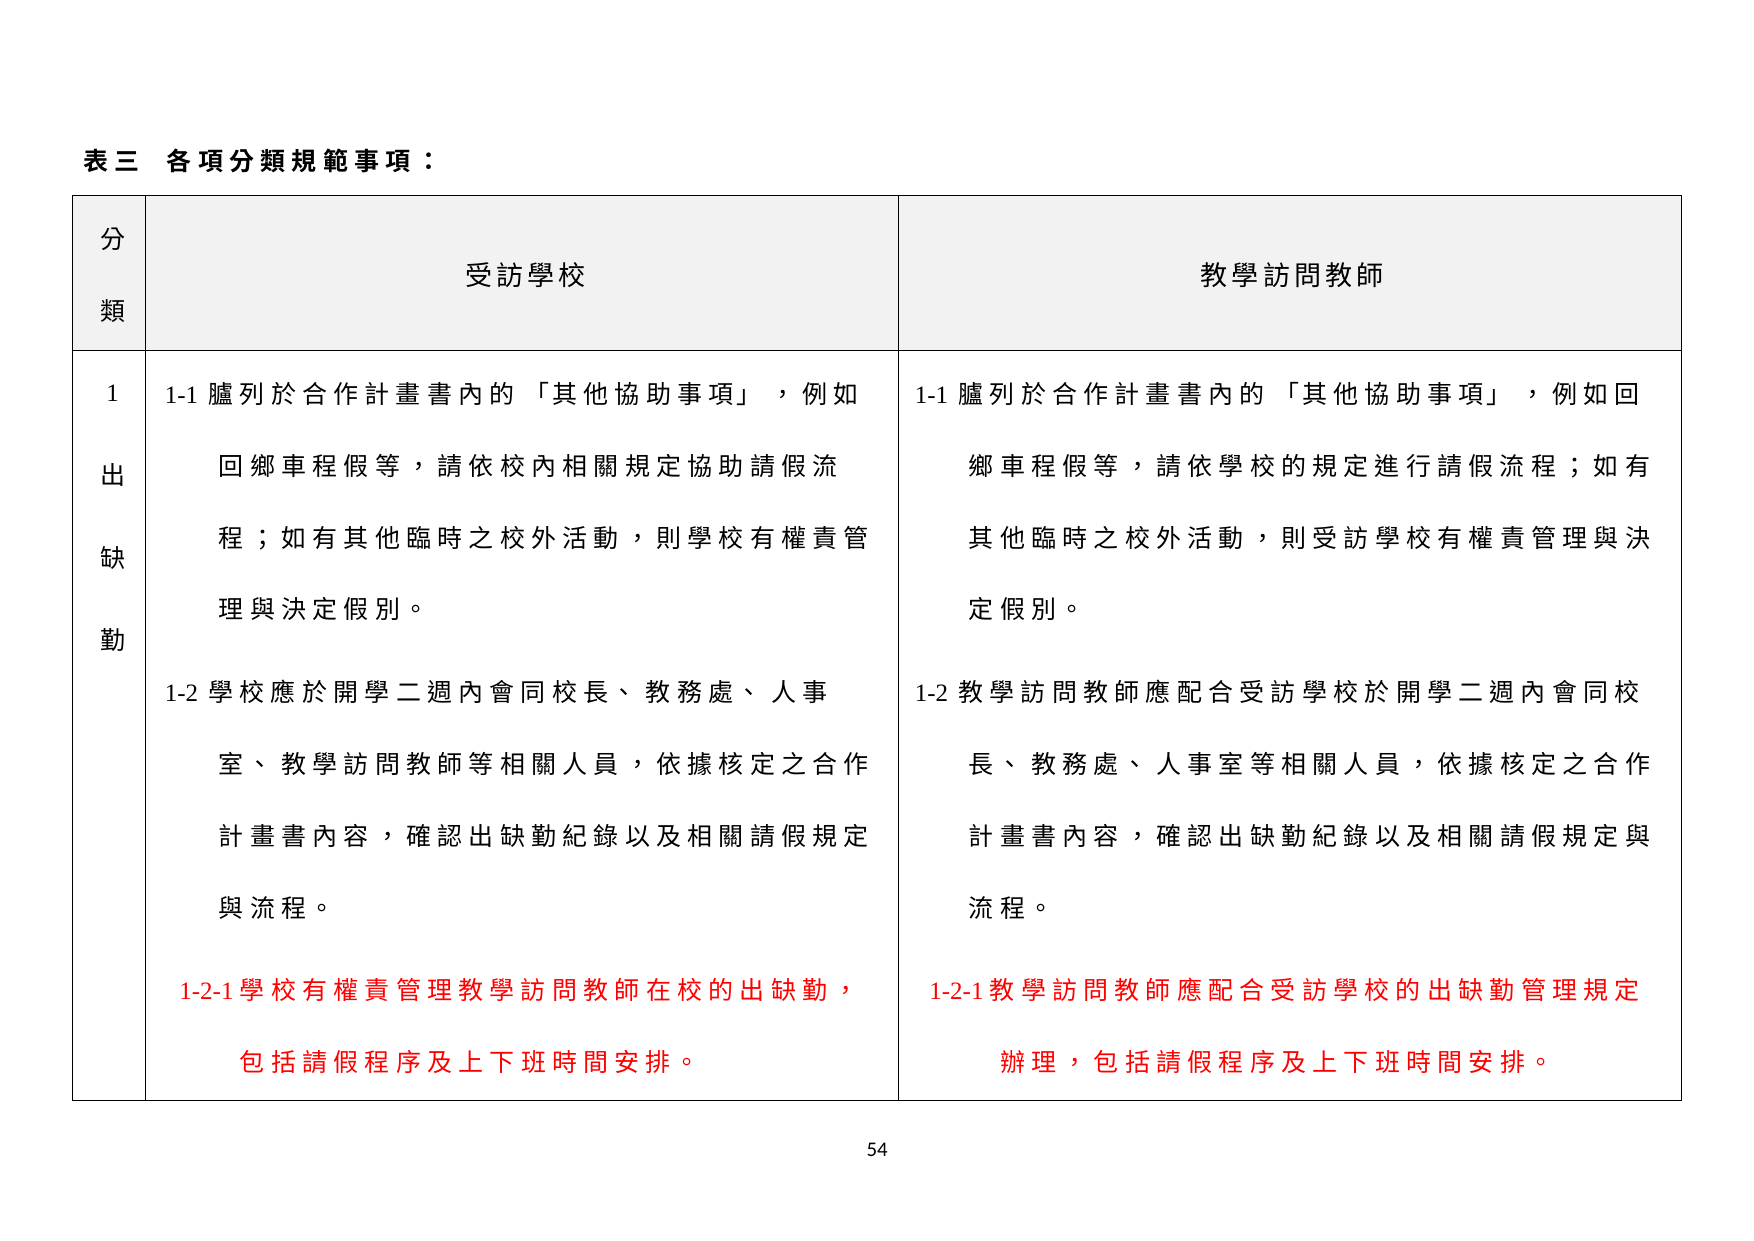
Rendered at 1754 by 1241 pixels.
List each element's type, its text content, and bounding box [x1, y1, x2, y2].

table_cell 1-1 臚列於合作計畫書內的「其他協助事項」，例如回鄉車程假等，請依校內相關規定協助請假流程；如有其他臨時之校外活動，則學校有權責管理與決定假別。 1-2 學校應於開學二週內會同校長、教務處、人事室、教學訪問教師等相關人員，依據核定之合作計畫書內容，確認出缺勤紀錄以及相關請假規定與流程。 1-2-1學校有權責管理教學訪問教師在校的出缺勤，包括請假程序及上下班時間安排。 [146, 351, 898, 1100]
table_cell 1-1 臚列於合作計畫書內的「其他協助事項」，例如回鄉車程假等，請依學校的規定進行請假流程；如有其他臨時之校外活動，則受訪學校有權責管理與決定假別。 1-2 教學訪問教師應配合受訪學校於開學二週內會同校長、教務處、人事室等相關人員，依據核定之合作計畫書內容，確認出缺勤紀錄以及相關請假規定與流程。 1-2-1教學訪問教師應配合受訪學校的出缺勤管理規定辦理，包括請假程序及上下班時間安排。 [899, 351, 1681, 1100]
table_cell 1 出 缺 勤 [73, 351, 145, 1100]
table_header 分類 [73, 196, 145, 350]
text 表三 各項分類規範事項： [80, 118, 1674, 181]
table_header 教學訪問教師 [899, 196, 1681, 350]
table_header 受訪學校 [146, 196, 898, 350]
